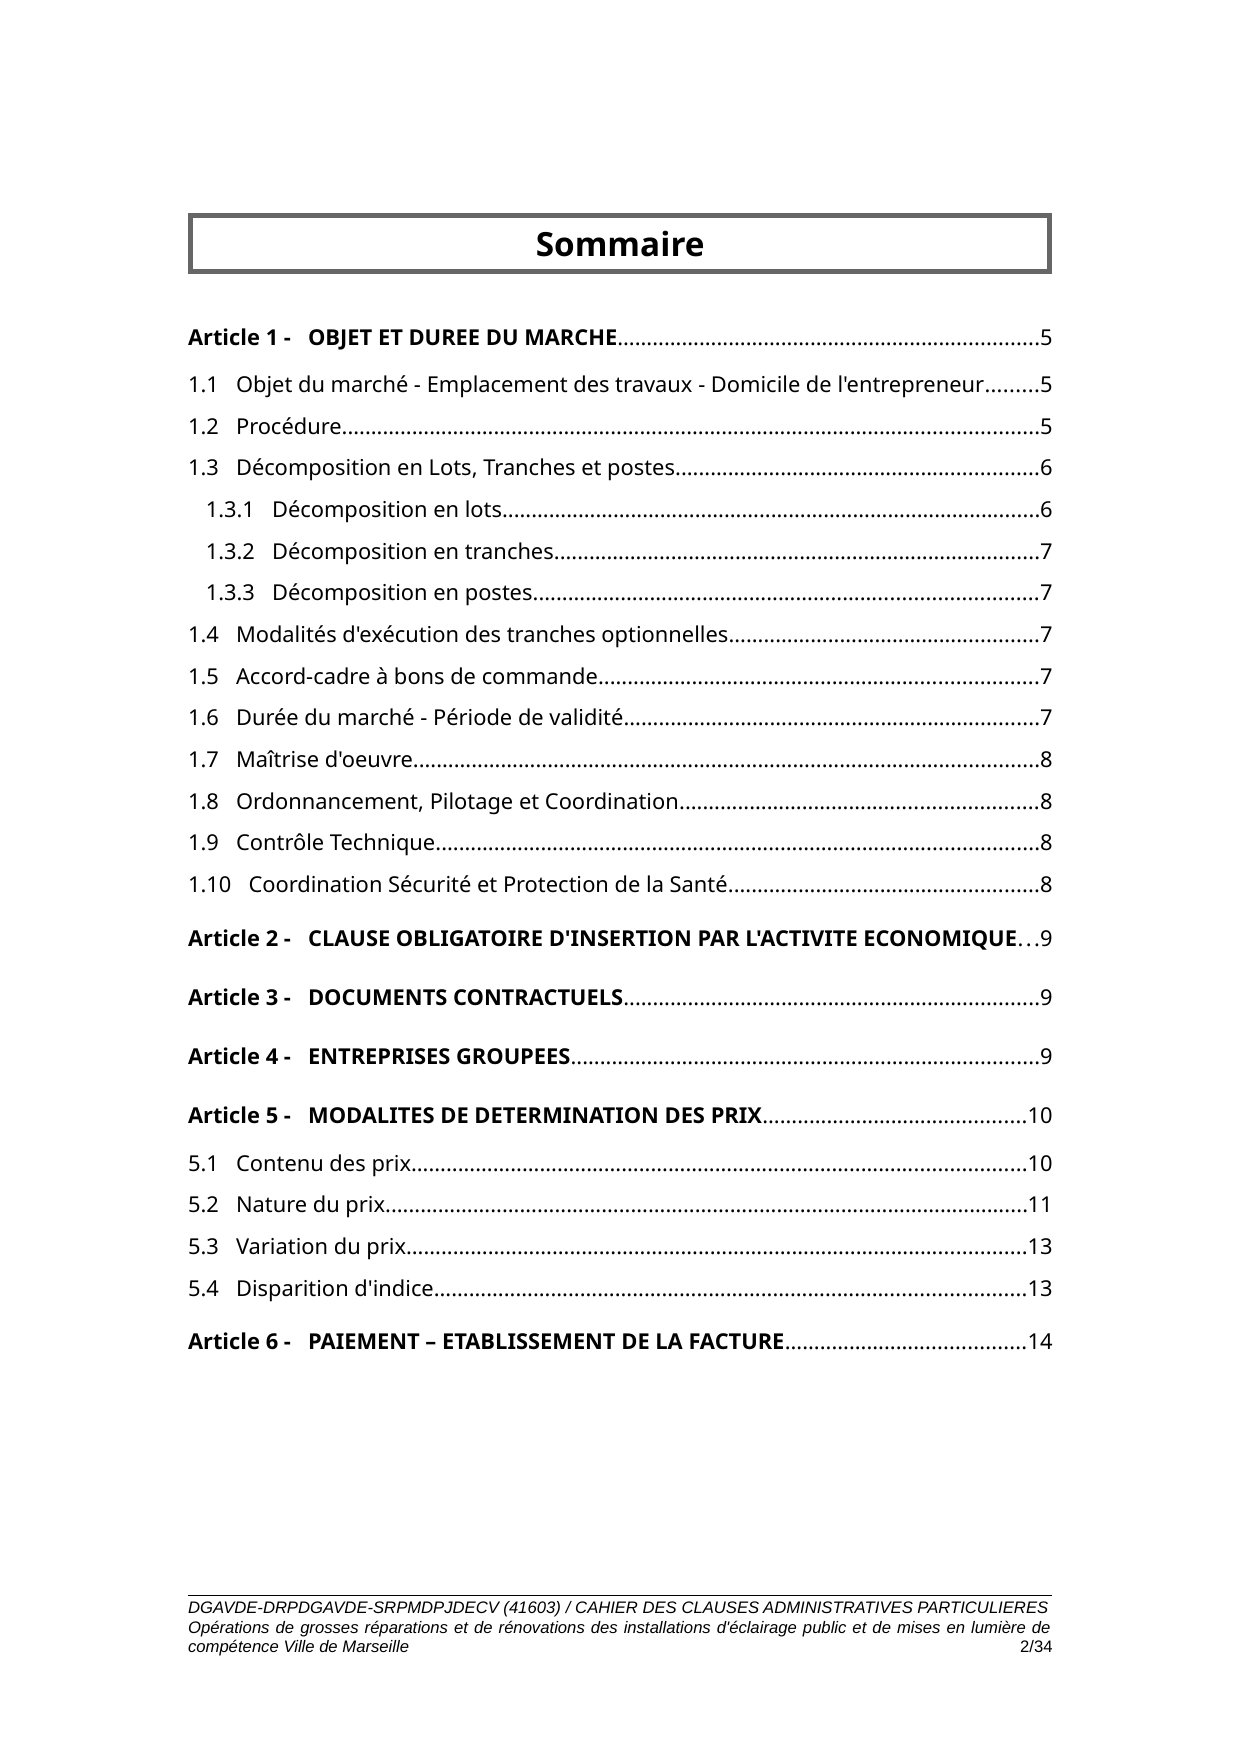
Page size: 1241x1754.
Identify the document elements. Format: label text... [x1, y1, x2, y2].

text Article 1 - OBJET ET DUREE DU MARCHE 5 [188, 322, 1052, 351]
text 1.2 Procédure 5 [188, 411, 1052, 441]
text 1.9 Contrôle Technique 8 [188, 827, 1052, 857]
text 1.3 Décomposition en Lots, Tranches et postes 6 [188, 452, 1052, 482]
text 5.1 Contenu des prix 10 [188, 1148, 1052, 1178]
text 1.3.3 Décomposition en postes 7 [206, 577, 1052, 607]
text 5.3 Variation du prix 13 [188, 1231, 1052, 1261]
text 1.4 Modalités d'exécution des tranches optionnelles 7 [188, 619, 1052, 649]
text Article 3 - DOCUMENTS CONTRACTUELS 9 [188, 982, 1052, 1012]
text 1.8 Ordonnancement, Pilotage et Coordination 8 [188, 786, 1052, 816]
text 1.10 Coordination Sécurité et Protection de la Santé 8 [188, 869, 1052, 899]
text 1.7 Maîtrise d'oeuvre 8 [188, 744, 1052, 774]
text 5.4 Disparition d'indice 13 [188, 1273, 1052, 1303]
text Article 5 - MODALITES DE DETERMINATION DES PRIX 10 [188, 1100, 1052, 1130]
text Article 6 - PAIEMENT – ETABLISSEMENT DE LA FACTURE 14 [188, 1326, 1052, 1356]
text 1.3.2 Décomposition en tranches 7 [206, 536, 1052, 566]
subtitle Sommaire [193, 218, 1047, 269]
text 1.1 Objet du marché - Emplacement des travaux - Domicile de l'entrepreneur 5 [188, 369, 1052, 399]
text Article 2 - CLAUSE OBLIGATOIRE D'INSERTION PAR L'ACTIVITE ECONOMIQUE 9 [188, 922, 1052, 952]
text 1.5 Accord-cadre à bons de commande 7 [188, 661, 1052, 691]
text Article 4 - ENTREPRISES GROUPEES 9 [188, 1041, 1052, 1071]
text 5.2 Nature du prix 11 [188, 1189, 1052, 1219]
text 1.6 Durée du marché - Période de validité 7 [188, 702, 1052, 732]
text 1.3.1 Décomposition en lots 6 [206, 494, 1052, 524]
